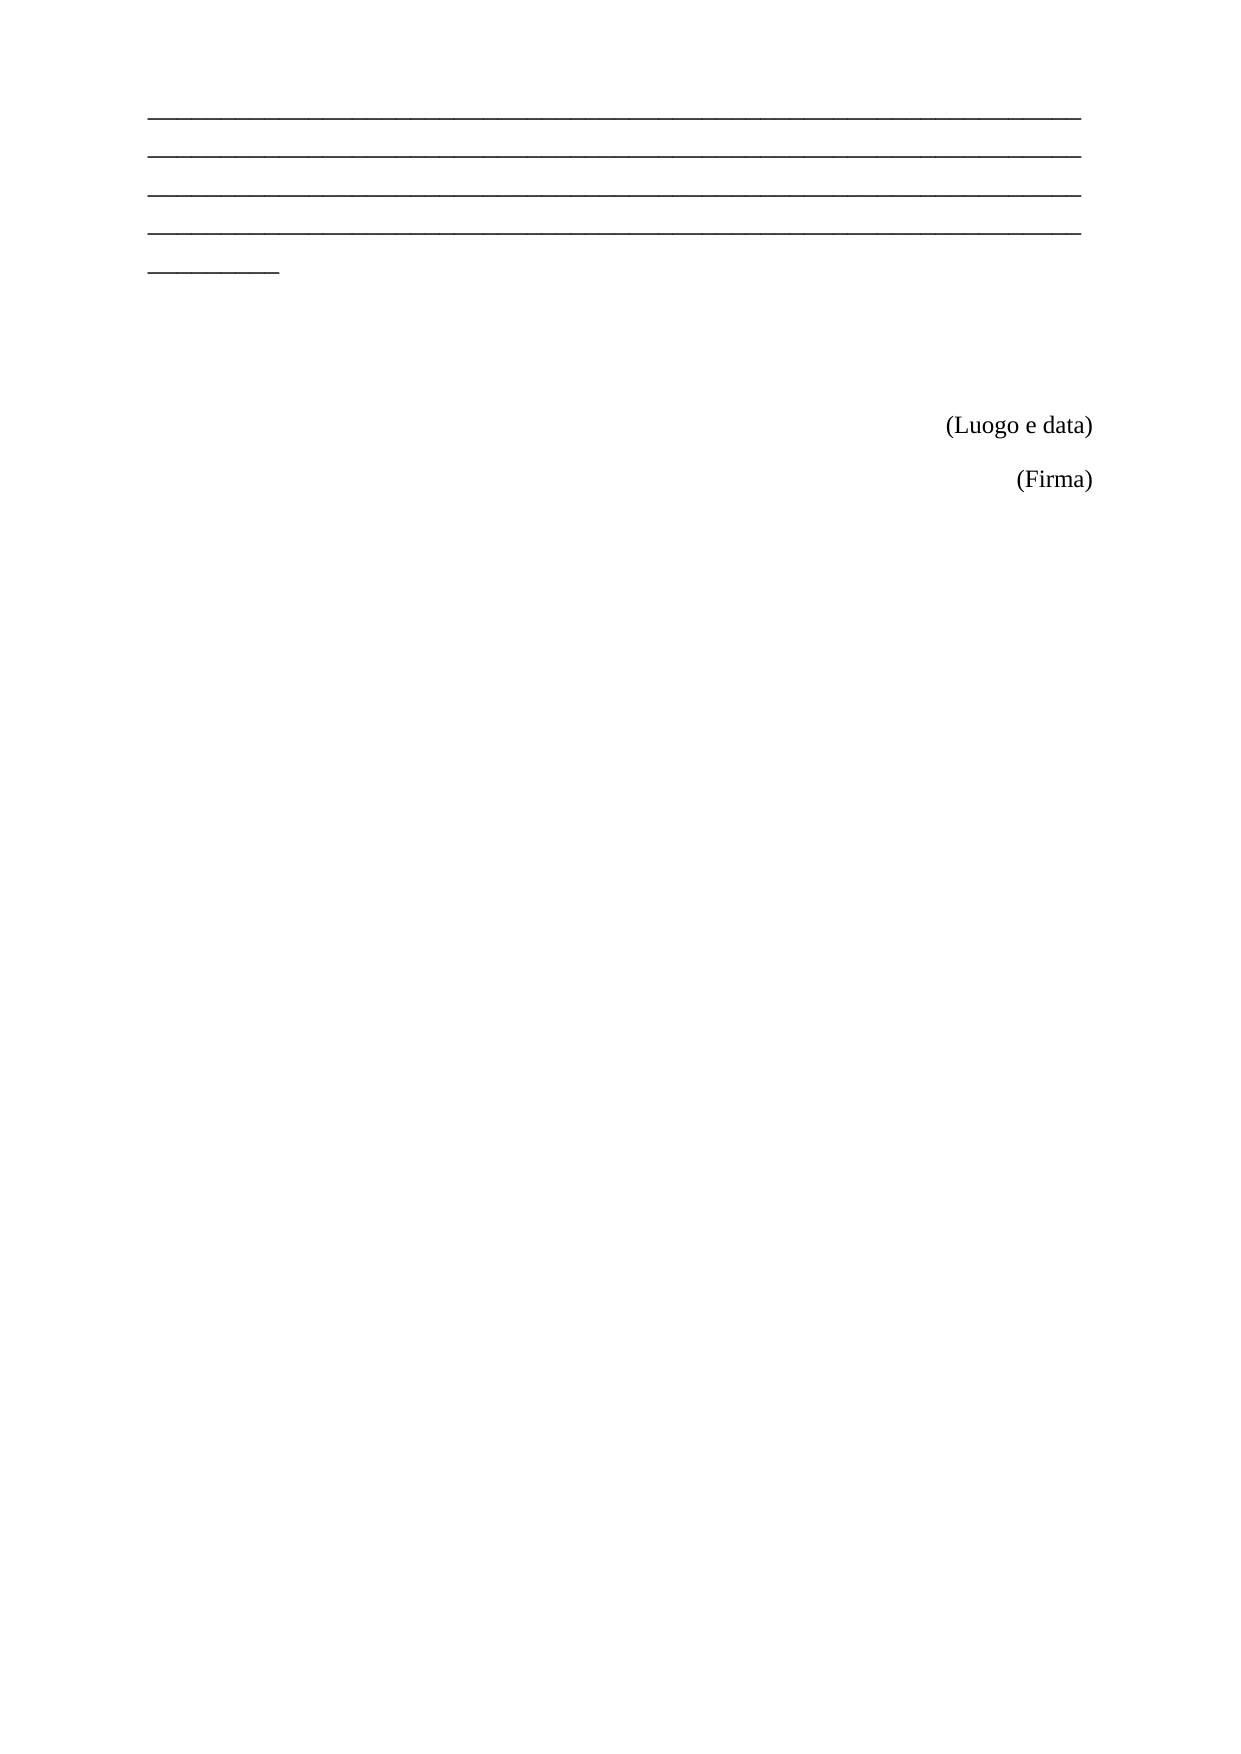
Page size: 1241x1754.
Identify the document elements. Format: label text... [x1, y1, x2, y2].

text (Firma) [74, 464, 1093, 492]
text _________________________________________________________________________________________________________________________________________________________________________________________________________________________________________________________________________ [148, 89, 1093, 276]
text (Luogo e data) [74, 410, 1093, 439]
